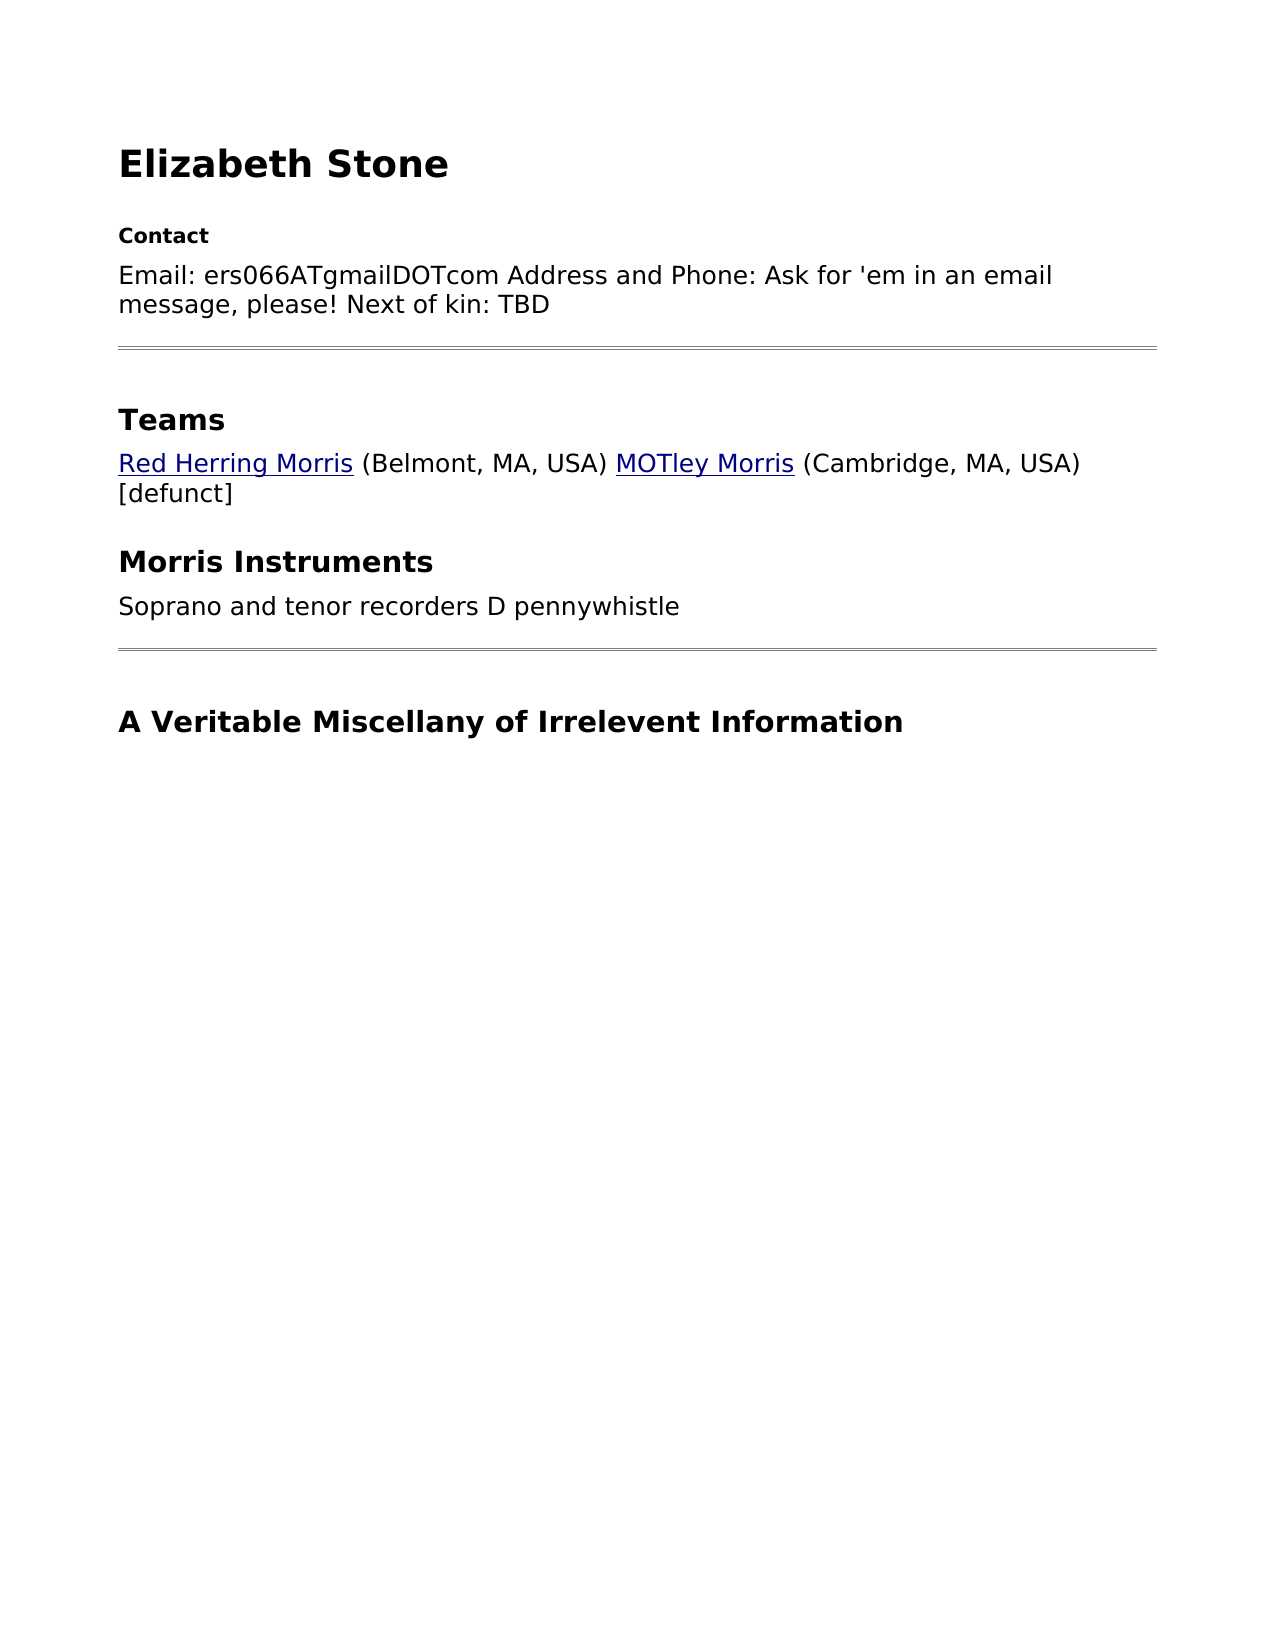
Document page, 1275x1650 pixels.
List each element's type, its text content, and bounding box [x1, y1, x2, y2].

subtitle Elizabeth Stone [118, 143, 1157, 187]
text Soprano and tenor recorders D pennywhistle [118, 592, 1157, 621]
text Red Herring Morris (Belmont, MA, USA) MOTley Morris (Cambridge, MA, USA) [defunct] [118, 450, 1157, 508]
subtitle Morris Instruments [118, 546, 1157, 579]
subtitle Teams [118, 403, 1157, 437]
subtitle A Veritable Miscellany of Irrelevent Information [118, 705, 1157, 739]
subtitle Contact [118, 224, 1157, 248]
text Email: ers066ATgmailDOTcom Address and Phone: Ask for 'em in an email message, please! Next of kin: TBD [118, 261, 1157, 319]
